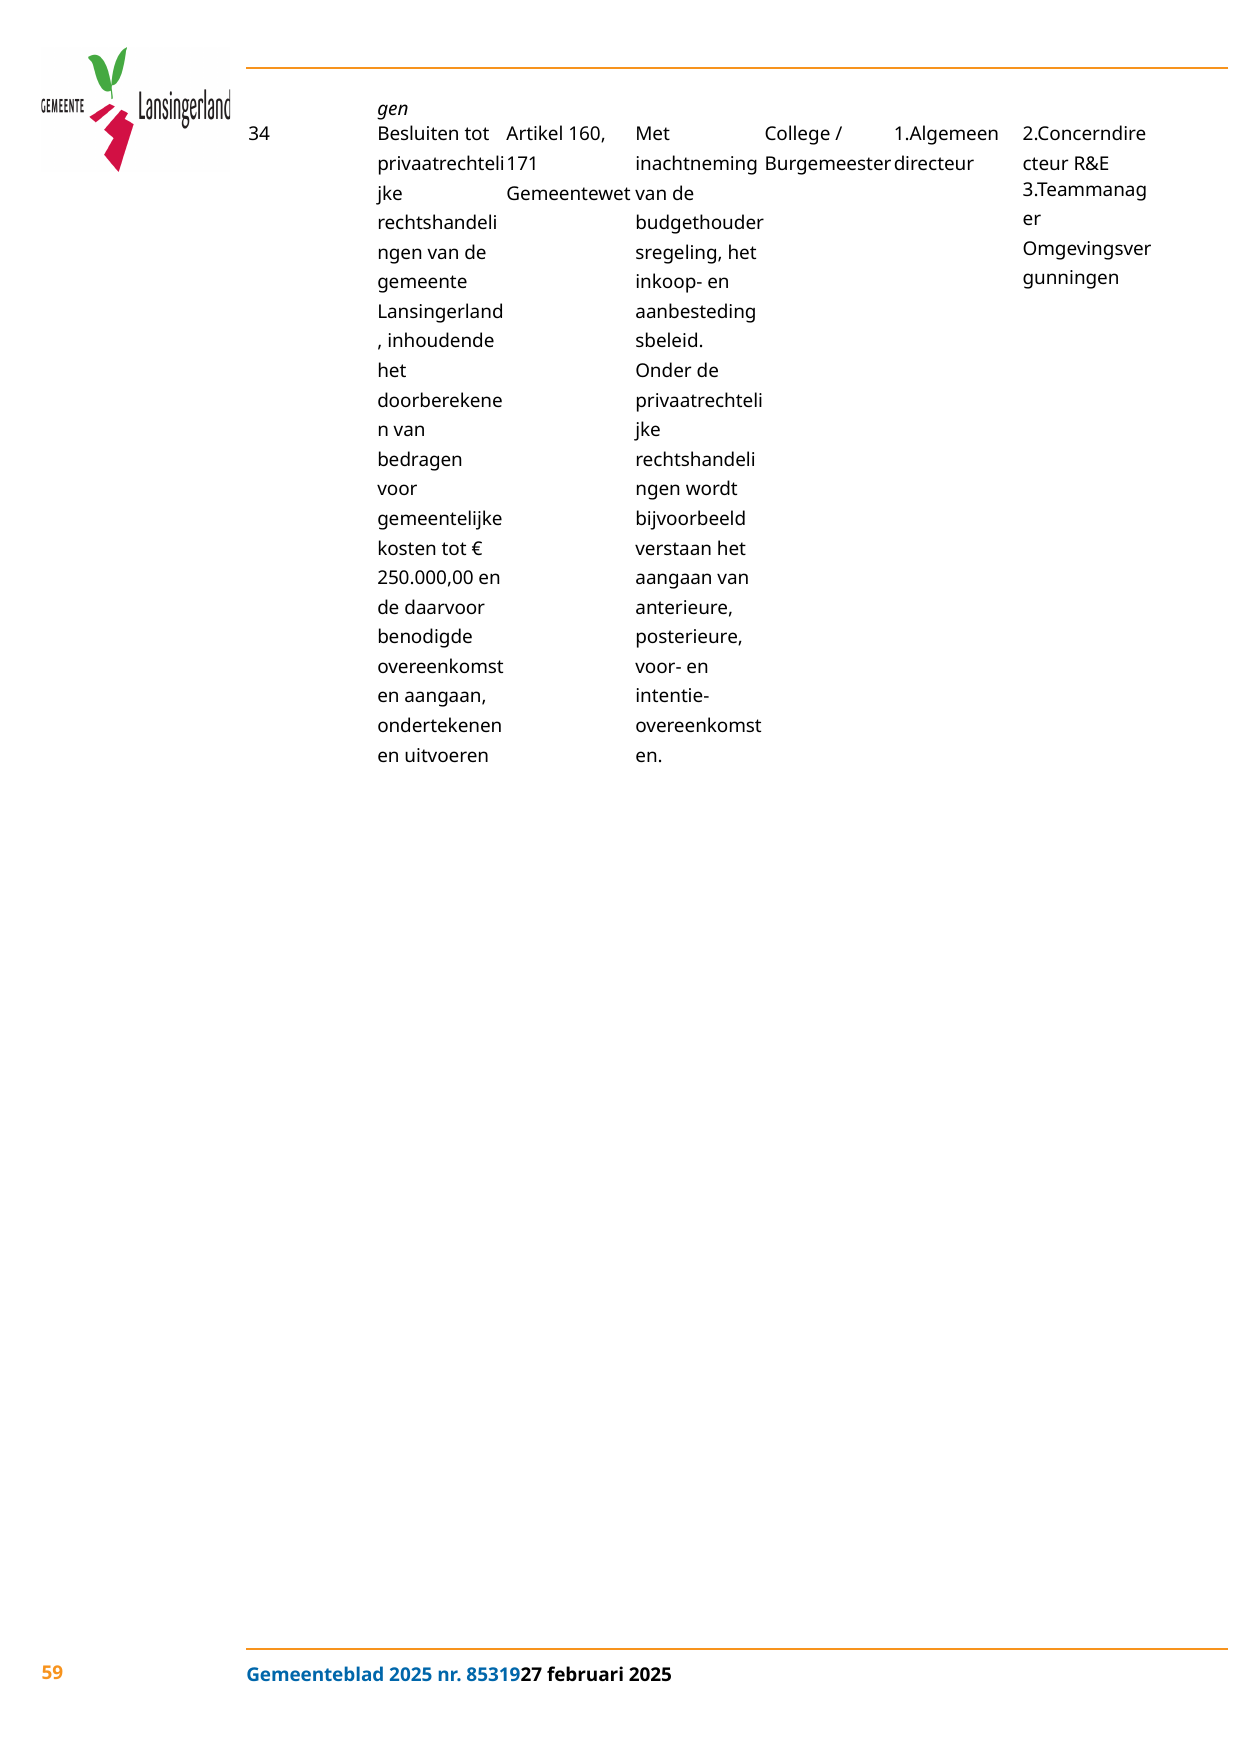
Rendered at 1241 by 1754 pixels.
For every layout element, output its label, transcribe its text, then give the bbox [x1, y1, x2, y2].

table_cell [635, 95, 764, 121]
table_cell [894, 95, 1022, 121]
table_cell College / Burgemeester [764, 121, 893, 767]
table_cell [1023, 95, 1152, 121]
table_cell Artikel 160, 171 Gemeentewet [506, 121, 635, 767]
table_cell 1.Algemeen directeur [894, 121, 1022, 767]
table_cell 34 [248, 121, 377, 767]
table_cell gen [377, 95, 506, 121]
picture [41, 47, 231, 172]
table_cell Besluiten tot privaatrechtelijke rechtshandelingen van de gemeente Lansingerland, inhoudende het doorberekenen van bedragen voor gemeentelijke kosten tot € 250.000,00 en de daarvoor benodigde overeenkomsten aangaan, ondertekenen en uitvoeren [377, 121, 506, 767]
table_cell Met inachtneming van de budgethoudersregeling, het inkoop- en aanbestedingsbeleid. Onder de privaatrechtelijke rechtshandelingen wordt bijvoorbeeld verstaan het aangaan van anterieure, posterieure, voor- en intentie-overeenkomsten. [635, 121, 764, 767]
table_cell [506, 95, 635, 121]
table_cell [764, 95, 893, 121]
table_cell [248, 95, 377, 121]
table_cell 2.Concerndirecteur R&E [1023, 121, 1152, 176]
table_cell 3.Teammanager Omgevingsvergunningen [1023, 176, 1152, 767]
